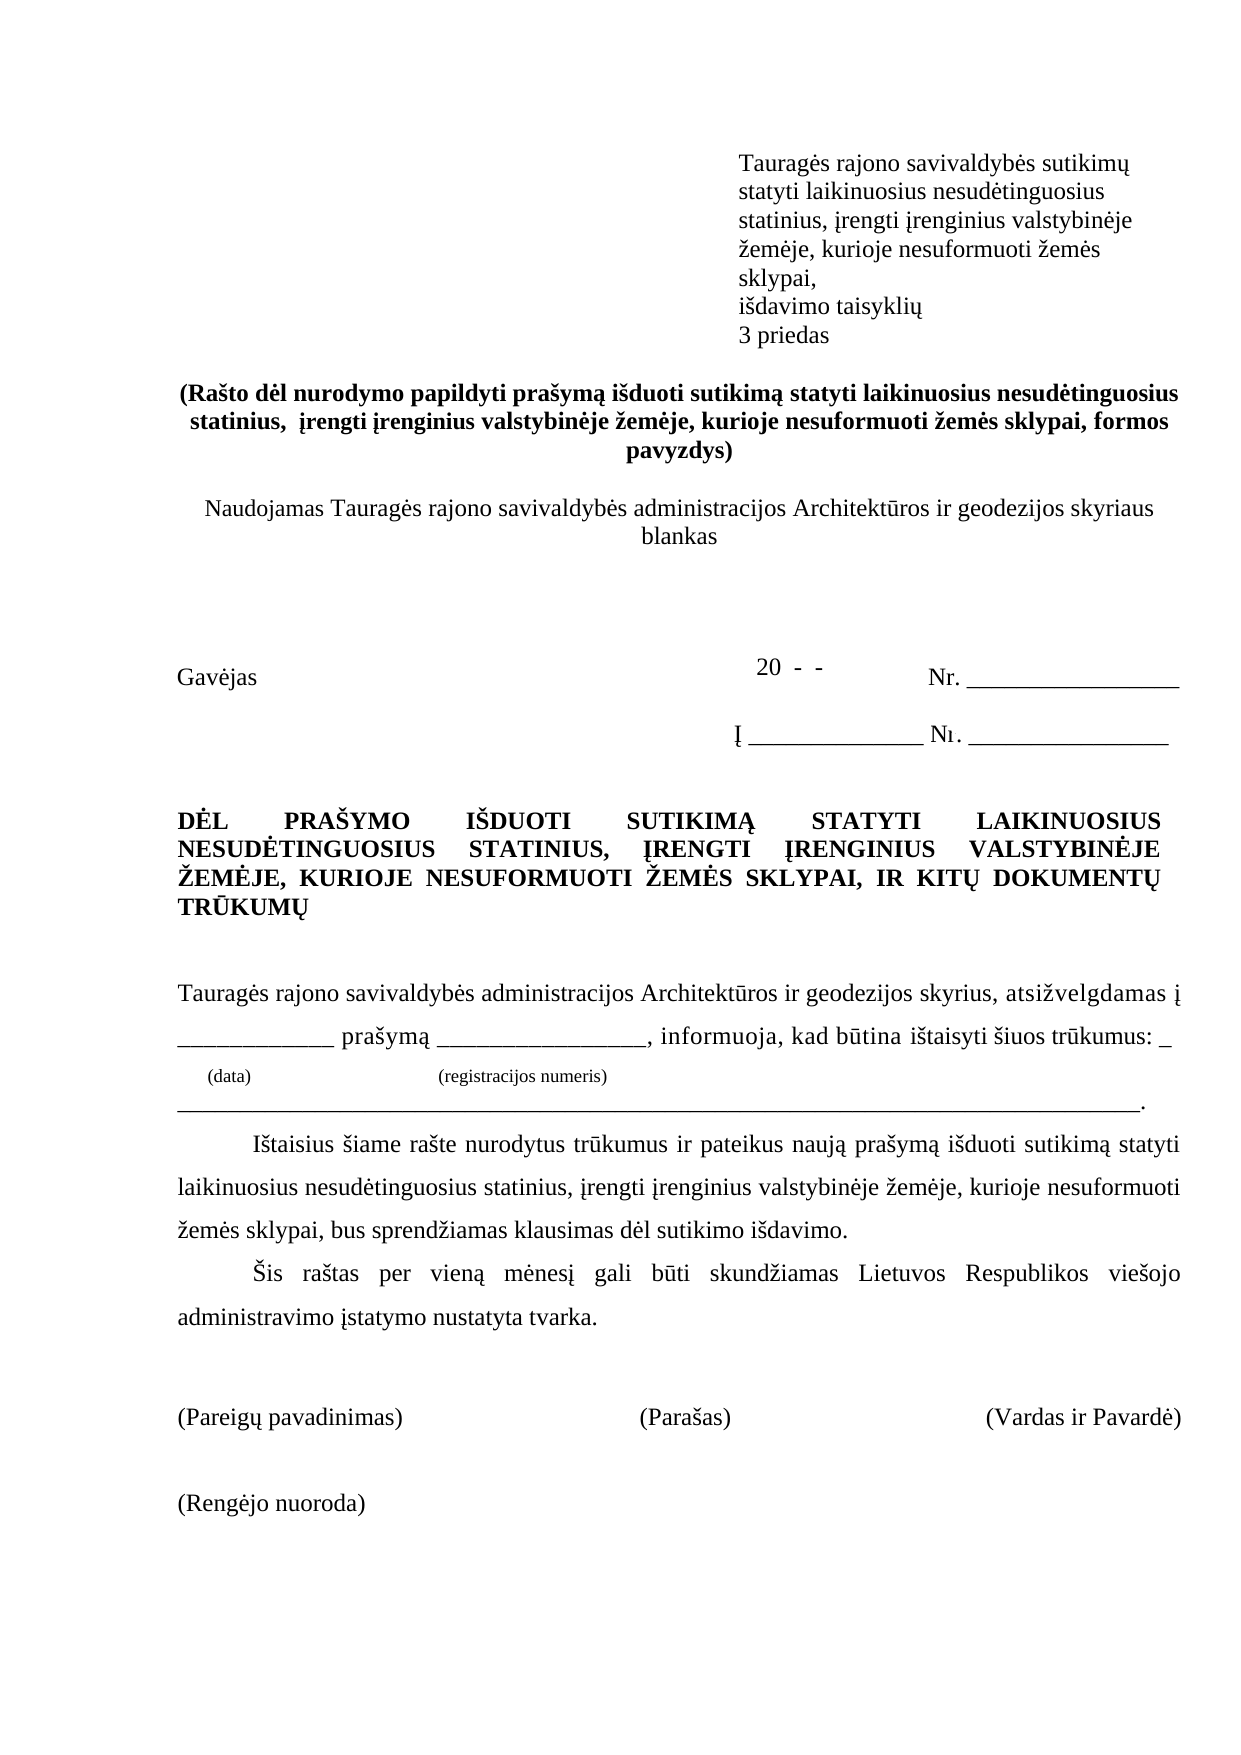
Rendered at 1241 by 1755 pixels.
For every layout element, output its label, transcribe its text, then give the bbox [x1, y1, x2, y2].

text _____________________________________________________________________________. [177, 1086, 1181, 1115]
table_header (Vardas ir Pavardė) [847, 1402, 1181, 1431]
text (data) (registracijos numeris) [177, 1064, 1181, 1086]
text Ištaisius šiame rašte nurodytus trūkumus ir pateikus naują prašymą išduoti sutikimą statyti laikinuosius nesudėtinguosius statinius, įrengti įrenginius valstybinėje žemėje, kurioje nesuformuoti žemės sklypai, bus sprendžiamas klausimas dėl sutikimo išdavimo. [177, 1129, 1181, 1244]
text (Rašto dėl nurodymo papildyti prašymą išduoti sutikimą statyti laikinuosius nesudėtinguosius statinius, įrengti įrenginius valstybinėje žemėje, kurioje nesuformuoti žemės sklypai, formos pavyzdys) [177, 378, 1181, 464]
text Šis raštas per vieną mėnesį gali būti skundžiamas Lietuvos Respublikos viešojo administravimo įstatymo nustatyta tvarka. [177, 1258, 1181, 1330]
text DĖL PRAŠYMO IŠDUOTI SUTIKIMĄ statyti laikinuosius nesudėtinguosius statinius, įrengti įrenginius valstybinėje žemėje, kurioje nesuformuoti žemės sklypai, IR KITŲ DOKUMENTŲ TRŪKUMŲ [177, 806, 1161, 921]
text (Rengėjo nuoroda) [177, 1488, 1181, 1517]
text Naudojamas Tauragės rajono savivaldybės administracijos Architektūros ir geodezijos skyriaus blankas [177, 493, 1181, 550]
table_cell Gavėjas [174, 662, 638, 748]
table_header (Pareigų pavadinimas) [177, 1402, 512, 1431]
text 3 priedas [738, 320, 1161, 349]
text išdavimo taisyklių [738, 291, 1161, 320]
text Tauragės rajono savivaldybės sutikimų statyti laikinuosius nesudėtinguosius statinius, įrengti įrenginius valstybinėje žemėje, kurioje nesuformuoti žemės sklypai, [738, 148, 1181, 291]
table_header [174, 550, 1192, 704]
table_cell ______________ Nr. _________________ Į ______________ Nr. ________________ [639, 662, 1193, 748]
table_header (Parašas) [512, 1402, 847, 1431]
text Tauragės rajono savivaldybės administracijos Architektūros ir geodezijos skyrius, atsižvelgdamas į ____________ prašymą ________________, informuoja, kad būtina ištaisyti šiuos trūkumus: _ [177, 978, 1181, 1050]
